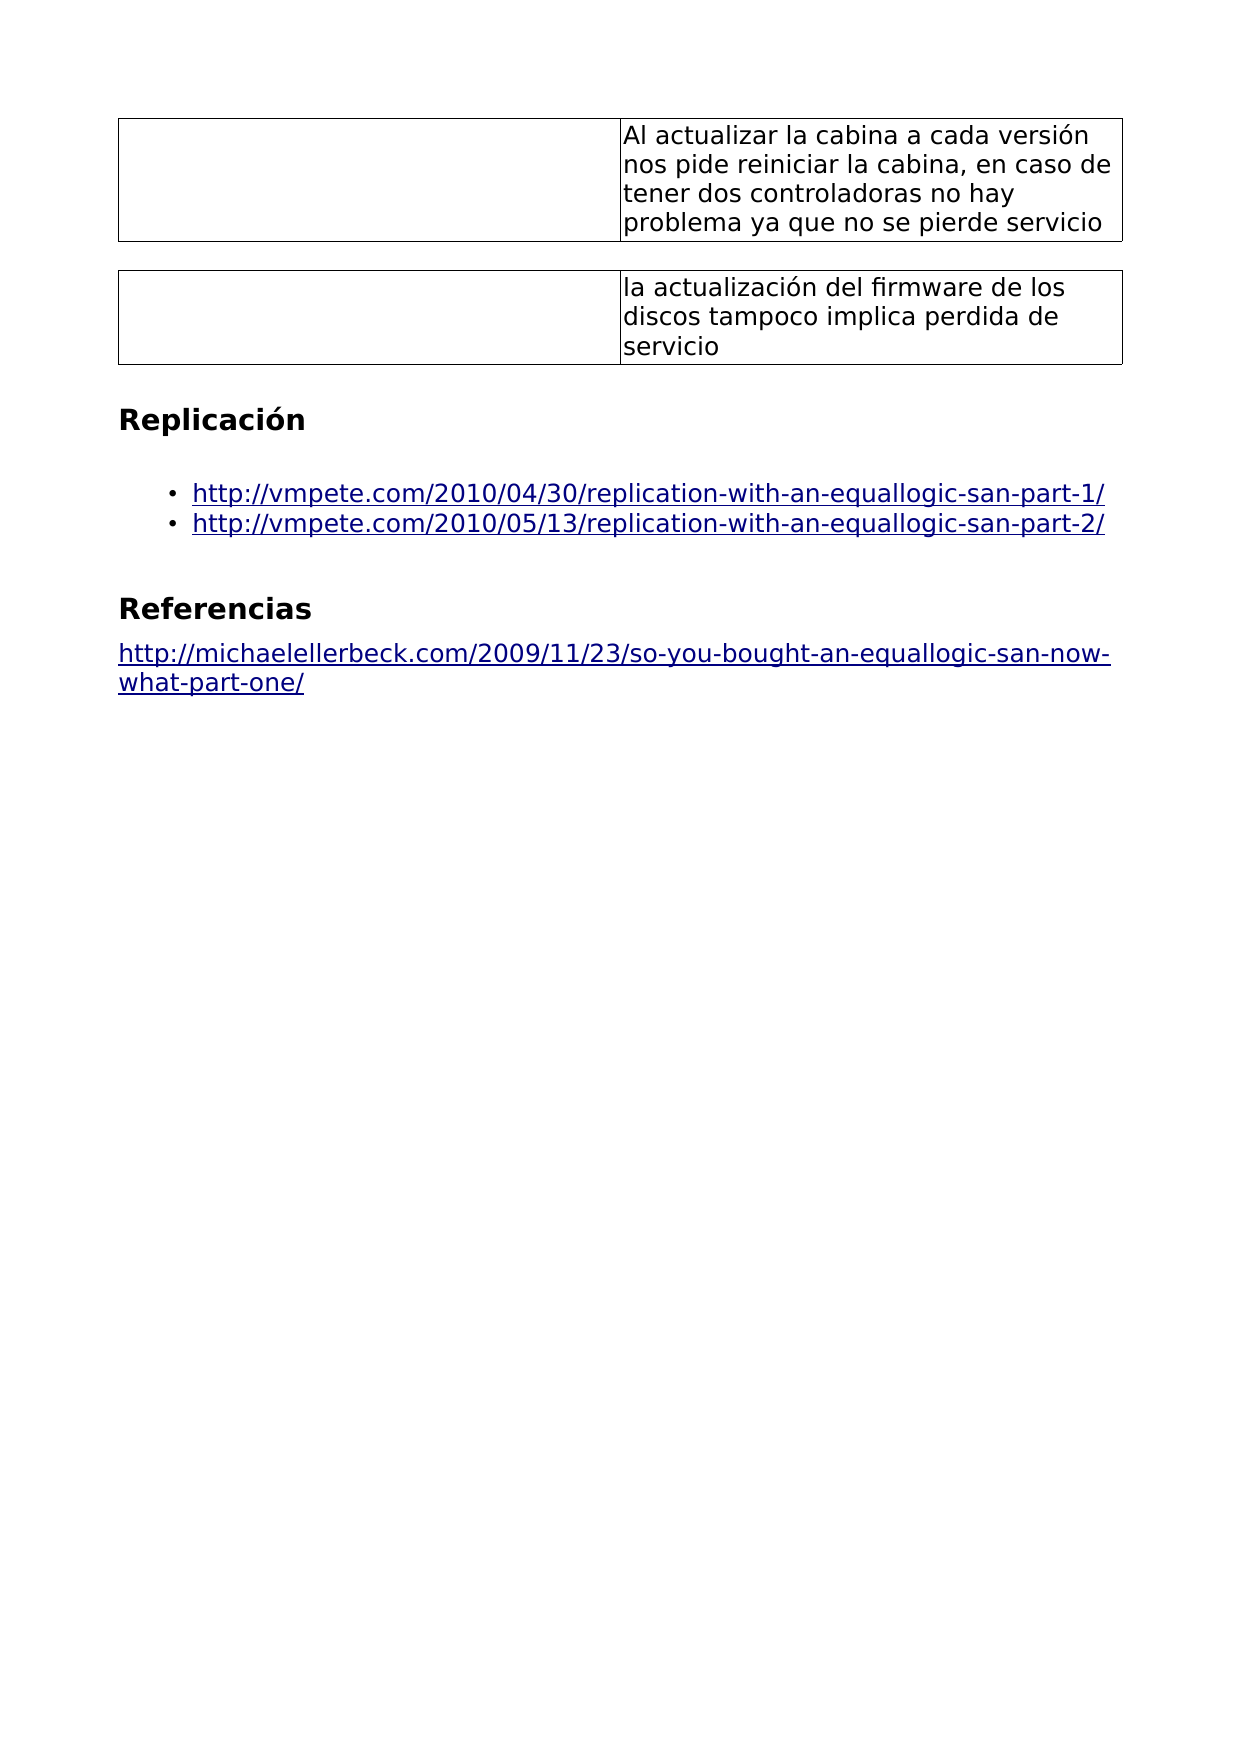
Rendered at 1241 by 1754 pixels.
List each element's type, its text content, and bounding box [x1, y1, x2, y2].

table_header [119, 271, 620, 364]
list http://vmpete.com/2010/04/30/replication-with-an-equallogic-san-part-1/ [177, 480, 1122, 509]
table_header Al actualizar la cabina a cada versión nos pide reiniciar la cabina, en caso de tener dos controladoras no hay problema ya que no se pierde servicio [621, 119, 1122, 241]
table_header [119, 119, 620, 241]
text http://michaelellerbeck.com/2009/11/23/so-you-bought-an-equallogic-san-now-what-part-one/ [118, 639, 1122, 697]
table_header la actualización del firmware de los discos tampoco implica perdida de servicio [621, 271, 1122, 364]
subtitle Referencias [118, 592, 1122, 626]
list http://vmpete.com/2010/05/13/replication-with-an-equallogic-san-part-2/ [177, 509, 1122, 538]
subtitle Replicación [118, 404, 1122, 438]
